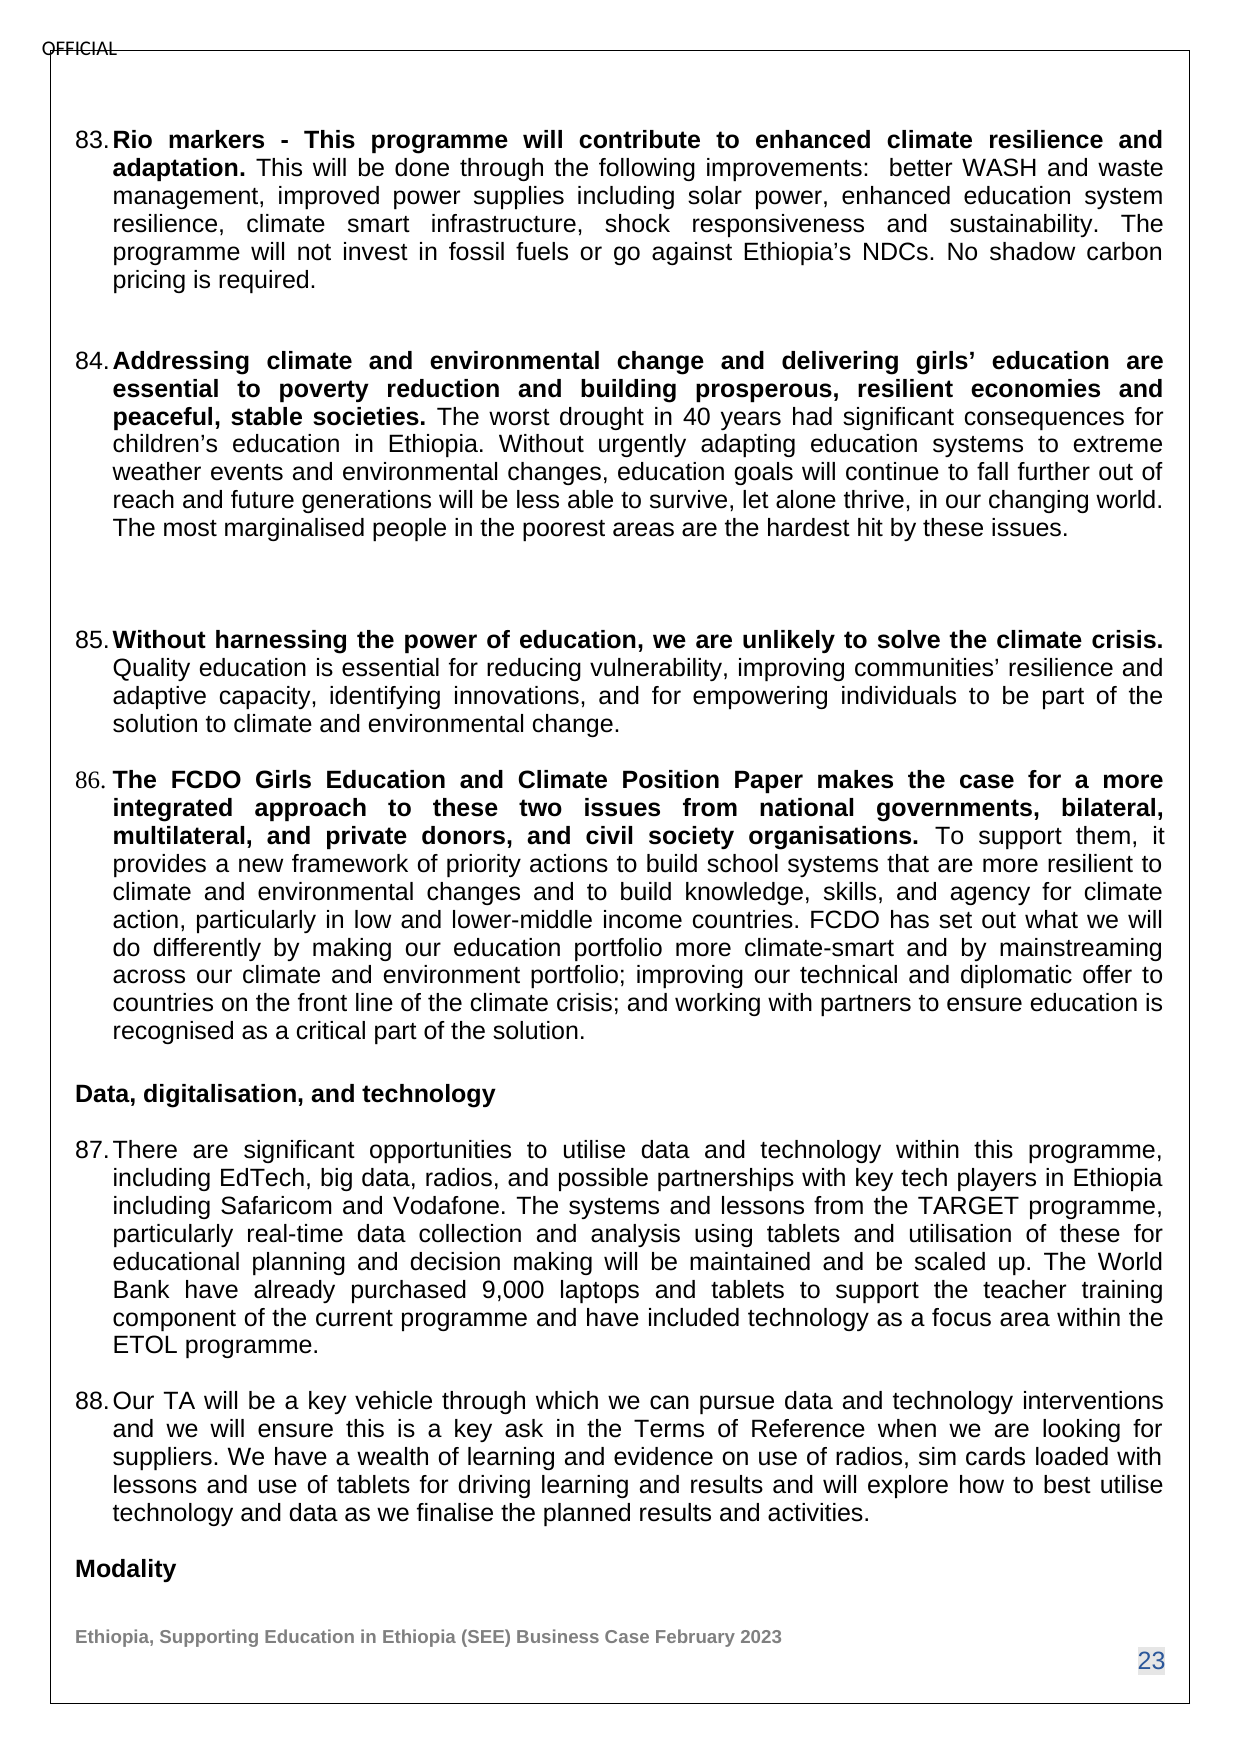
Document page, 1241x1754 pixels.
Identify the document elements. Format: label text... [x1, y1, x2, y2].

text Data, digitalisation, and technology [75, 1080, 1165, 1108]
text Modality [75, 1555, 1165, 1583]
list Our TA will be a key vehicle through which we can pursue data and technology interventions and we will ensure this is a key ask in the Terms of Reference when we are looking for suppliers. We have a wealth of learning and evidence on use of radios, sim cards loaded with lessons and use of tablets for driving learning and results and will explore how to best utilise technology and data as we finalise the planned results and activities. [75, 1387, 1165, 1527]
list There are significant opportunities to utilise data and technology within this programme, including EdTech, big data, radios, and possible partnerships with key tech players in Ethiopia including Safaricom and Vodafone. The systems and lessons from the TARGET programme, particularly real-time data collection and analysis using tablets and utilisation of these for educational planning and decision making will be maintained and be scaled up. The World Bank have already purchased 9,000 laptops and tablets to support the teacher training component of the current programme and have included technology as a focus area within the ETOL programme. [75, 1136, 1165, 1359]
list Without harnessing the power of education, we are unlikely to solve the climate crisis. Quality education is essential for reducing vulnerability, improving communities’ resilience and adaptive capacity, identifying innovations, and for empowering individuals to be part of the solution to climate and environmental change. [75, 626, 1165, 738]
list Addressing climate and environmental change and delivering girls’ education are essential to poverty reduction and building prosperous, resilient economies and peaceful, stable societies. The worst drought in 40 years had significant consequences for children’s education in Ethiopia. Without urgently adapting education systems to extreme weather events and environmental changes, education goals will continue to fall further out of reach and future generations will be less able to survive, let alone thrive, in our changing world. The most marginalised people in the poorest areas are the hardest hit by these issues. [75, 346, 1165, 542]
list Rio markers - This programme will contribute to enhanced climate resilience and adaptation. This will be done through the following improvements: better WASH and waste management, improved power supplies including solar power, enhanced education system resilience, climate smart infrastructure, shock responsiveness and sustainability. The programme will not invest in fossil fuels or go against Ethiopia’s NDCs. No shadow carbon pricing is required. [75, 126, 1165, 293]
list The FCDO Girls Education and Climate Position Paper makes the case for a more integrated approach to these two issues from national governments, bilateral, multilateral, and private donors, and civil society organisations. To support them, it provides a new framework of priority actions to build school systems that are more resilient to climate and environmental changes and to build knowledge, skills, and agency for climate action, particularly in low and lower-middle income countries. FCDO has set out what we will do differently by making our education portfolio more climate-smart and by mainstreaming across our climate and environment portfolio; improving our technical and diplomatic offer to countries on the front line of the climate crisis; and working with partners to ensure education is recognised as a critical part of the solution. [75, 766, 1165, 1045]
